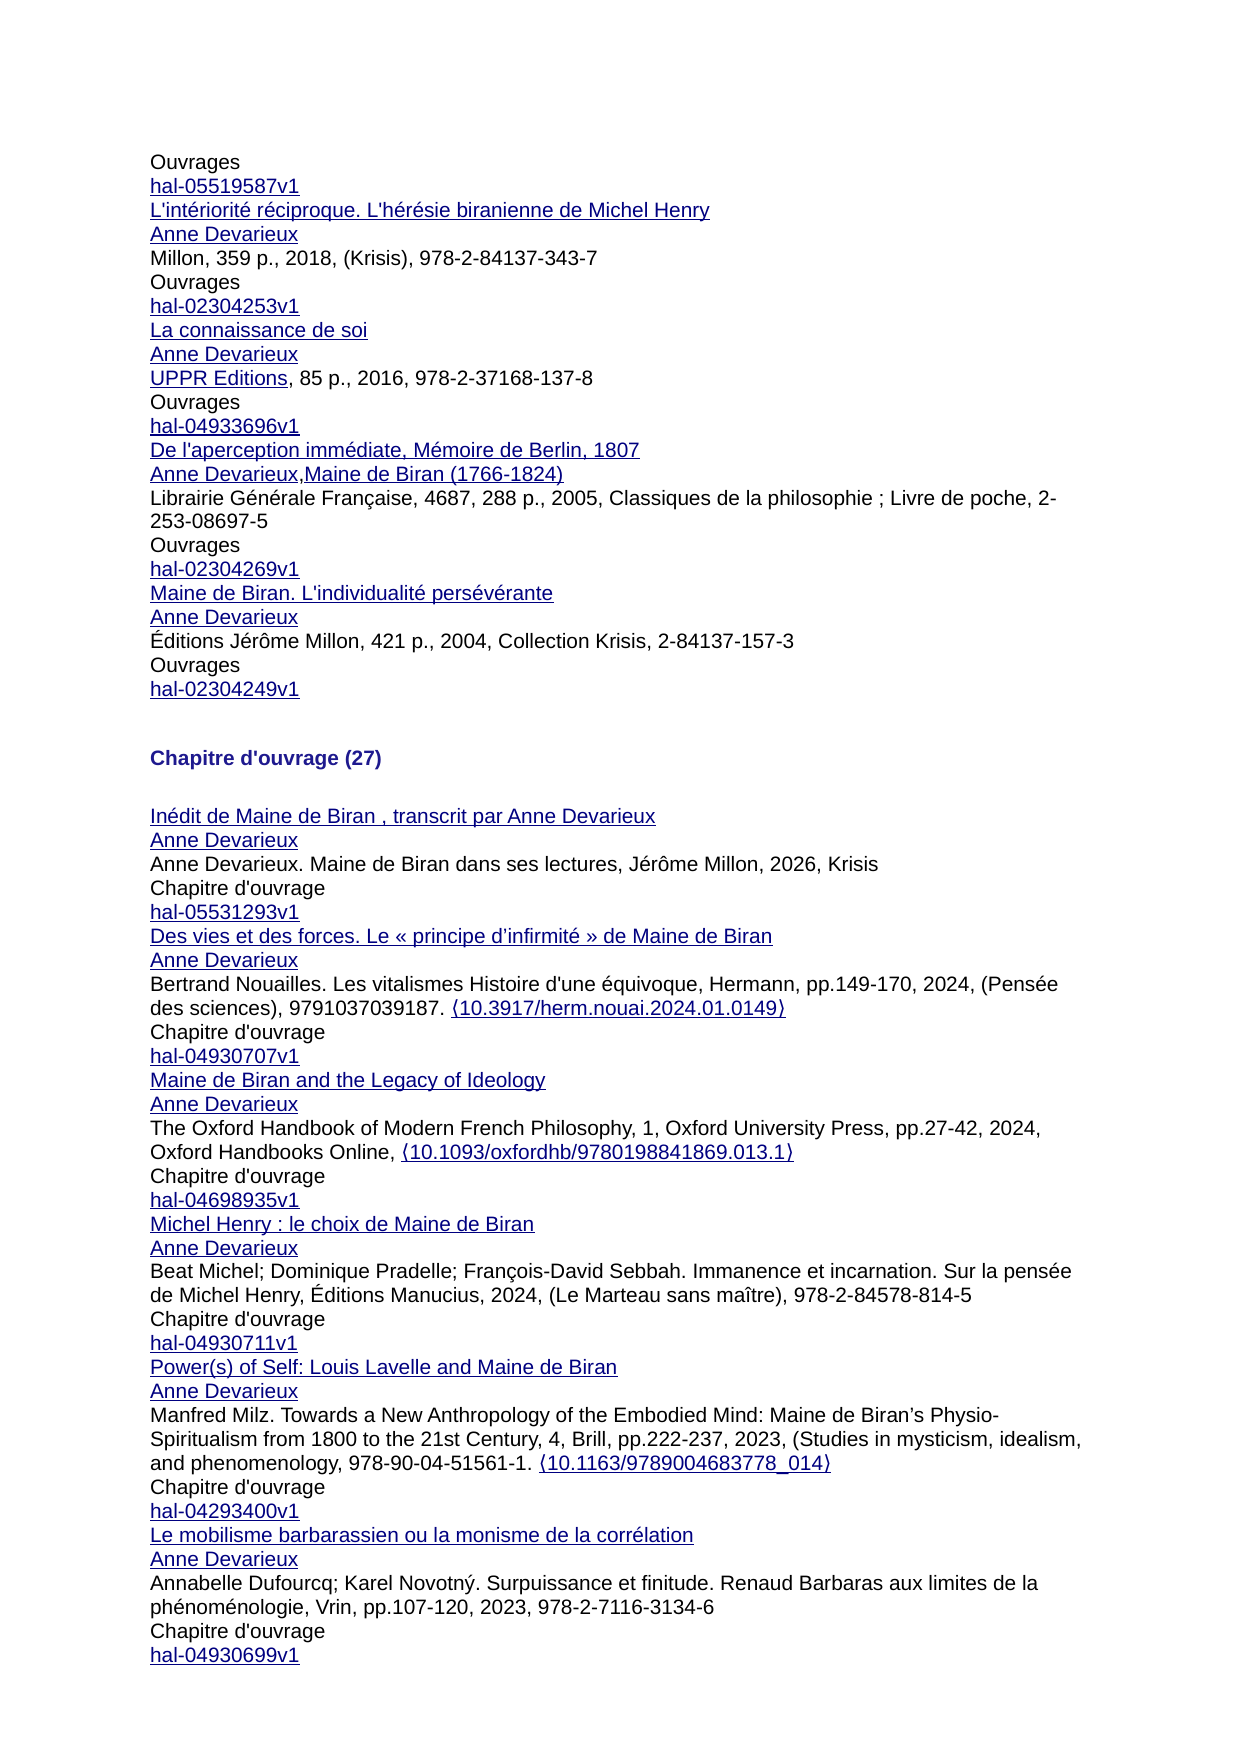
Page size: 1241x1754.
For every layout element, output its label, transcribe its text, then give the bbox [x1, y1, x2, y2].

table_cell Des vies et des forces. Le « principe d’infirmité » de Maine de Biran Anne Devarieux Bertrand Nouailles. Les vitalismes Histoire d'une équivoque, Hermann, pp.149-170, 2024, (Pensée des sciences), 9791037039187. ⟨10.3917/herm.nouai.2024.01.0149⟩ Chapitre d'ouvrage hal-04930707v1 [150, 924, 1090, 1068]
table_cell Power(s) of Self: Louis Lavelle and Maine de Biran Anne Devarieux Manfred Milz. Towards a New Anthropology of the Embodied Mind: Maine de Biran’s Physio-Spiritualism from 1800 to the 21st Century, 4, Brill, pp.222-237, 2023, (Studies in mysticism, idealism, and phenomenology, 978-90-04-51561-1. ⟨10.1163/9789004683778_014⟩ Chapitre d'ouvrage hal-04293400v1 [150, 1355, 1090, 1523]
table_cell L'intériorité réciproque. L'hérésie biranienne de Michel Henry Anne Devarieux Millon, 359 p., 2018, (Krisis), 978-2-84137-343-7 Ouvrages hal-02304253v1 [150, 198, 1090, 318]
table_cell Michel Henry : le choix de Maine de Biran Anne Devarieux Beat Michel; Dominique Pradelle; François-David Sebbah. Immanence et incarnation. Sur la pensée de Michel Henry, Éditions Manucius, 2024, (Le Marteau sans maître), 978-2-84578-814-5 Chapitre d'ouvrage hal-04930711v1 [150, 1211, 1090, 1355]
table_cell De l'aperception immédiate, Mémoire de Berlin, 1807 Anne Devarieux,Maine de Biran (1766-1824) Librairie Générale Française, 4687, 288 p., 2005, Classiques de la philosophie ; Livre de poche, 2-253-08697-5 Ouvrages hal-02304269v1 [150, 438, 1090, 581]
table_cell Maine de Biran. L'individualité persévérante Anne Devarieux Éditions Jérôme Millon, 421 p., 2004, Collection Krisis, 2-84137-157-3 Ouvrages hal-02304249v1 [150, 581, 1090, 701]
table_header Inédit de Maine de Biran , transcrit par Anne Devarieux Anne Devarieux Anne Devarieux. Maine de Biran dans ses lectures, Jérôme Millon, 2026, Krisis Chapitre d'ouvrage hal-05531293v1 [150, 804, 1090, 924]
table_cell Le mobilisme barbarassien ou la monisme de la corrélation Anne Devarieux Annabelle Dufourcq; Karel Novotný. Surpuissance et finitude. Renaud Barbaras aux limites de la phénoménologie, Vrin, pp.107-120, 2023, 978-2-7116-3134-6 Chapitre d'ouvrage hal-04930699v1 [150, 1523, 1090, 1667]
table_cell La connaissance de soi Anne Devarieux UPPR Editions, 85 p., 2016, 978-2-37168-137-8 Ouvrages hal-04933696v1 [150, 318, 1090, 437]
subtitle Chapitre d'ouvrage (27) [150, 746, 1090, 770]
table_cell Maine de Biran and the Legacy of Ideology Anne Devarieux The Oxford Handbook of Modern French Philosophy, 1, Oxford University Press, pp.27-42, 2024, Oxford Handbooks Online, ⟨10.1093/oxfordhb/9780198841869.013.1⟩ Chapitre d'ouvrage hal-04698935v1 [150, 1068, 1090, 1211]
table_header Ouvrages hal-05519587v1 [150, 150, 1090, 198]
